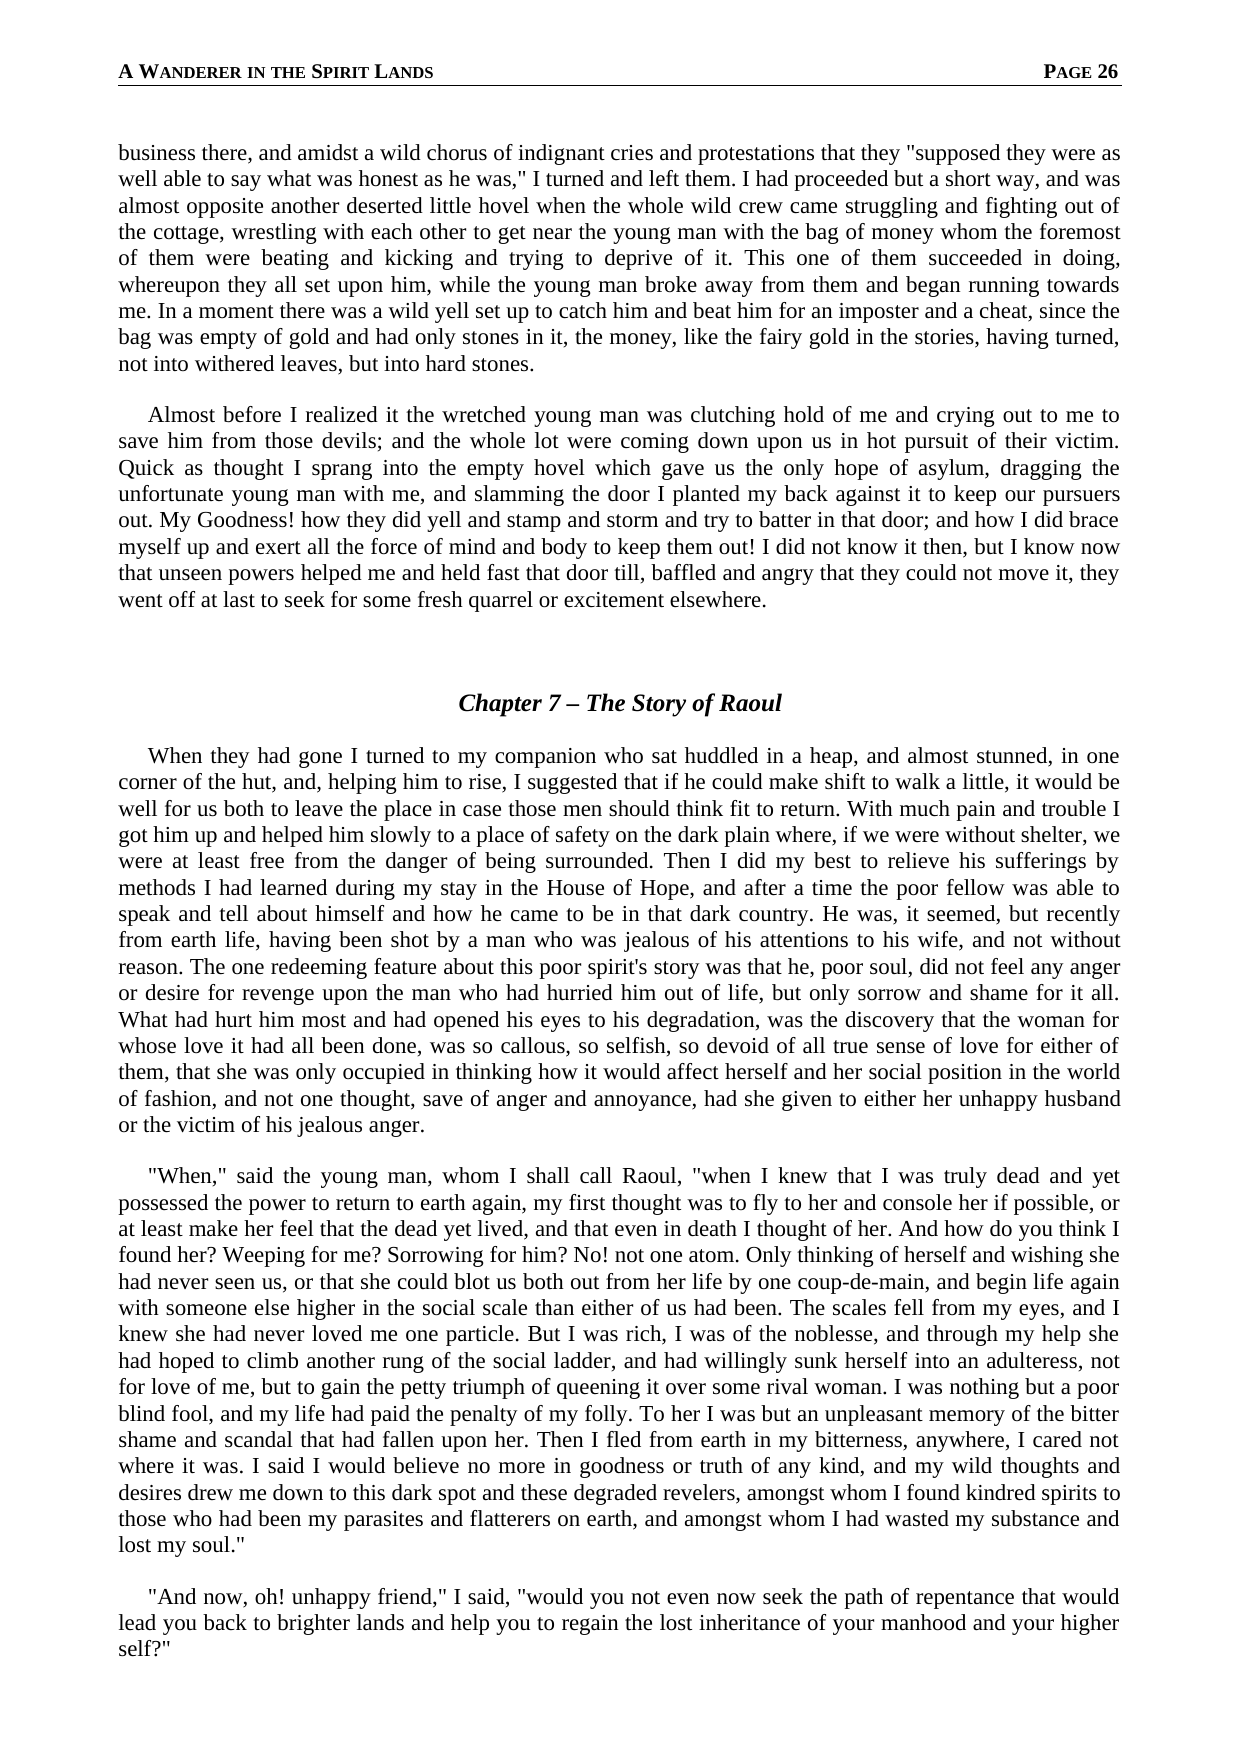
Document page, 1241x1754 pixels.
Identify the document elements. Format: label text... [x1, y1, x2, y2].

text "And now, oh! unhappy friend," I said, "would you not even now seek the path of repentance that would lead you back to brighter lands and help you to regain the lost inheritance of your manhood and your higher self?" [118, 1583, 1122, 1662]
text When they had gone I turned to my companion who sat huddled in a heap, and almost stunned, in one corner of the hut, and, helping him to rise, I suggested that if he could make shift to walk a little, it would be well for us both to leave the place in case those men should think fit to return. With much pain and trouble I got him up and helped him slowly to a place of safety on the dark plain where, if we were without shelter, we were at least free from the danger of being surrounded. Then I did my best to relieve his sufferings by methods I had learned during my stay in the House of Hope, and after a time the poor fellow was able to speak and tell about himself and how he came to be in that dark country. He was, it seemed, but recently from earth life, having been shot by a man who was jealous of his attentions to his wife, and not without reason. The one redeeming feature about this poor spirit's story was that he, poor soul, did not feel any anger or desire for revenge upon the man who had hurried him out of life, but only sorrow and shame for it all. What had hurt him most and had opened his eyes to his degradation, was the discovery that the woman for whose love it had all been done, was so callous, so selfish, so devoid of all true sense of love for either of them, that she was only occupied in thinking how it would affect herself and her social position in the world of fashion, and not one thought, save of anger and annoyance, had she given to either her unhappy husband or the victim of his jealous anger. [118, 742, 1122, 1137]
text "When," said the young man, whom I shall call Raoul, "when I knew that I was truly dead and yet possessed the power to return to earth again, my first thought was to fly to her and console her if possible, or at least make her feel that the dead yet lived, and that even in death I thought of her. And how do you think I found her? Weeping for me? Sorrowing for him? No! not one atom. Only thinking of herself and wishing she had never seen us, or that she could blot us both out from her life by one coup-de-main, and begin life again with someone else higher in the social scale than either of us had been. The scales fell from my eyes, and I knew she had never loved me one particle. But I was rich, I was of the noblesse, and through my help she had hoped to climb another rung of the social ladder, and had willingly sunk herself into an adulteress, not for love of me, but to gain the petty triumph of queening it over some rival woman. I was nothing but a poor blind fool, and my life had paid the penalty of my folly. To her I was but an unpleasant memory of the bitter shame and scandal that had fallen upon her. Then I fled from earth in my bitterness, anywhere, I cared not where it was. I said I would believe no more in goodness or truth of any kind, and my wild thoughts and desires drew me down to this dark spot and these degraded revelers, amongst whom I found kindred spirits to those who had been my parasites and flatterers on earth, and amongst whom I had wasted my substance and lost my soul." [118, 1162, 1122, 1558]
text Almost before I realized it the wretched young man was clutching hold of me and crying out to me to save him from those devils; and the whole lot were coming down upon us in hot pursuit of their victim. Quick as thought I sprang into the empty hovel which gave us the only hope of asylum, dragging the unfortunate young man with me, and slamming the door I planted my back against it to keep our pursuers out. My Goodness! how they did yell and stamp and storm and try to batter in that door; and how I did brace myself up and exert all the force of mind and body to keep them out! I did not know it then, but I know now that unseen powers helped me and held fast that door till, baffled and angry that they could not move it, they went off at last to seek for some fresh quarrel or excitement elsewhere. [118, 401, 1122, 612]
text business there, and amidst a wild chorus of indignant cries and protestations that they "supposed they were as well able to say what was honest as he was," I turned and left them. I had proceeded but a short way, and was almost opposite another deserted little hovel when the whole wild crew came struggling and fighting out of the cottage, wrestling with each other to get near the young man with the bag of money whom the foremost of them were beating and kicking and trying to deprive of it. This one of them succeeded in doing, whereupon they all set upon him, while the young man broke away from them and began running towards me. In a moment there was a wild yell set up to catch him and beat him for an imposter and a cheat, since the bag was empty of gold and had only stones in it, the money, like the fairy gold in the stories, having turned, not into withered leaves, but into hard stones. [118, 139, 1122, 376]
subtitle Chapter 7 – The Story of Raoul [236, 688, 1004, 717]
